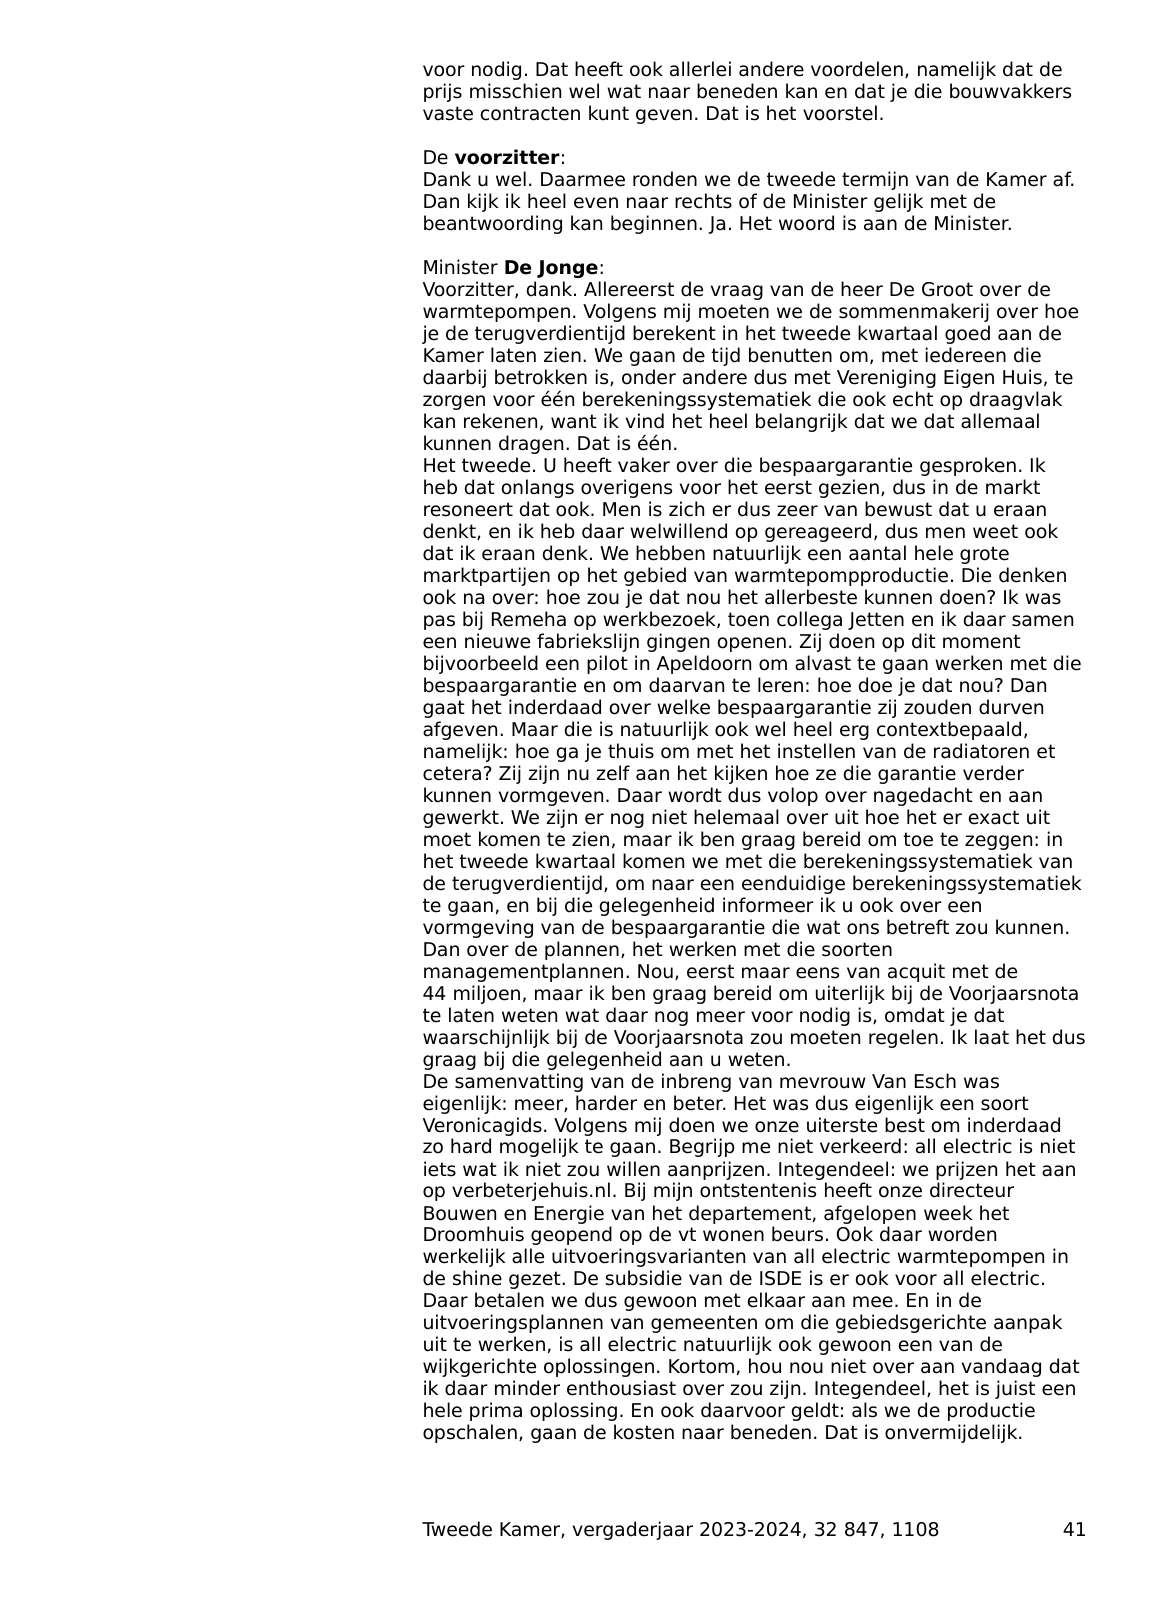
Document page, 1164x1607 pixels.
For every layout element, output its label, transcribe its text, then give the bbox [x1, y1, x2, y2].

text Minister De Jonge: [422, 257, 1087, 279]
text Dank u wel. Daarmee ronden we de tweede termijn van de Kamer af. Dan kijk ik heel even naar rechts of de Minister gelijk met de beantwoording kan beginnen. Ja. Het woord is aan de Minister. [422, 169, 1087, 235]
text voor nodig. Dat heeft ook allerlei andere voordelen, namelijk dat de prijs misschien wel wat naar beneden kan en dat je die bouwvakkers vaste contracten kunt geven. Dat is het voorstel. [422, 59, 1087, 125]
text De samenvatting van de inbreng van mevrouw Van Esch was eigenlijk: meer, harder en beter. Het was dus eigenlijk een soort Veronicagids. Volgens mij doen we onze uiterste best om inderdaad zo hard mogelijk te gaan. Begrijp me niet verkeerd: all electric is niet iets wat ik niet zou willen aanprijzen. Integendeel: we prijzen het aan op verbeterjehuis.nl. Bij mijn ontstentenis heeft onze directeur Bouwen en Energie van het departement, afgelopen week het Droomhuis geopend op de vt wonen beurs. Ook daar worden werkelijk alle uitvoeringsvarianten van all electric warmtepompen in de shine gezet. De subsidie van de ISDE is er ook voor all electric. Daar betalen we dus gewoon met elkaar aan mee. En in de uitvoeringsplannen van gemeenten om die gebiedsgerichte aanpak uit te werken, is all electric natuurlijk ook gewoon een van de wijkgerichte oplossingen. Kortom, hou nou niet over aan vandaag dat ik daar minder enthousiast over zou zijn. Integendeel, het is juist een hele prima oplossing. En ook daarvoor geldt: als we de productie opschalen, gaan de kosten naar beneden. Dat is onvermijdelijk. [422, 1071, 1087, 1444]
text De voorzitter: [422, 147, 1087, 169]
text Dan over de plannen, het werken met die soorten managementplannen. Nou, eerst maar eens van acquit met de 44 miljoen, maar ik ben graag bereid om uiterlijk bij de Voorjaarsnota te laten weten wat daar nog meer voor nodig is, omdat je dat waarschijnlijk bij de Voorjaarsnota zou moeten regelen. Ik laat het dus graag bij die gelegenheid aan u weten. [422, 939, 1087, 1071]
text Voorzitter, dank. Allereerst de vraag van de heer De Groot over de warmtepompen. Volgens mij moeten we de sommenmakerij over hoe je de terugverdientijd berekent in het tweede kwartaal goed aan de Kamer laten zien. We gaan de tijd benutten om, met iedereen die daarbij betrokken is, onder andere dus met Vereniging Eigen Huis, te zorgen voor één berekeningssystematiek die ook echt op draagvlak kan rekenen, want ik vind het heel belangrijk dat we dat allemaal kunnen dragen. Dat is één. [422, 279, 1087, 455]
text Het tweede. U heeft vaker over die bespaargarantie gesproken. Ik heb dat onlangs overigens voor het eerst gezien, dus in de markt resoneert dat ook. Men is zich er dus zeer van bewust dat u eraan denkt, en ik heb daar welwillend op gereageerd, dus men weet ook dat ik eraan denk. We hebben natuurlijk een aantal hele grote marktpartijen op het gebied van warmtepompproductie. Die denken ook na over: hoe zou je dat nou het allerbeste kunnen doen? Ik was pas bij Remeha op werkbezoek, toen collega Jetten en ik daar samen een nieuwe fabriekslijn gingen openen. Zij doen op dit moment bijvoorbeeld een pilot in Apeldoorn om alvast te gaan werken met die bespaargarantie en om daarvan te leren: hoe doe je dat nou? Dan gaat het inderdaad over welke bespaargarantie zij zouden durven afgeven. Maar die is natuurlijk ook wel heel erg contextbepaald, namelijk: hoe ga je thuis om met het instellen van de radiatoren et cetera? Zij zijn nu zelf aan het kijken hoe ze die garantie verder kunnen vormgeven. Daar wordt dus volop over nagedacht en aan gewerkt. We zijn er nog niet helemaal over uit hoe het er exact uit moet komen te zien, maar ik ben graag bereid om toe te zeggen: in het tweede kwartaal komen we met die berekeningssystematiek van de terugverdientijd, om naar een eenduidige berekeningssystematiek te gaan, en bij die gelegenheid informeer ik u ook over een vormgeving van de bespaargarantie die wat ons betreft zou kunnen. [422, 455, 1087, 939]
